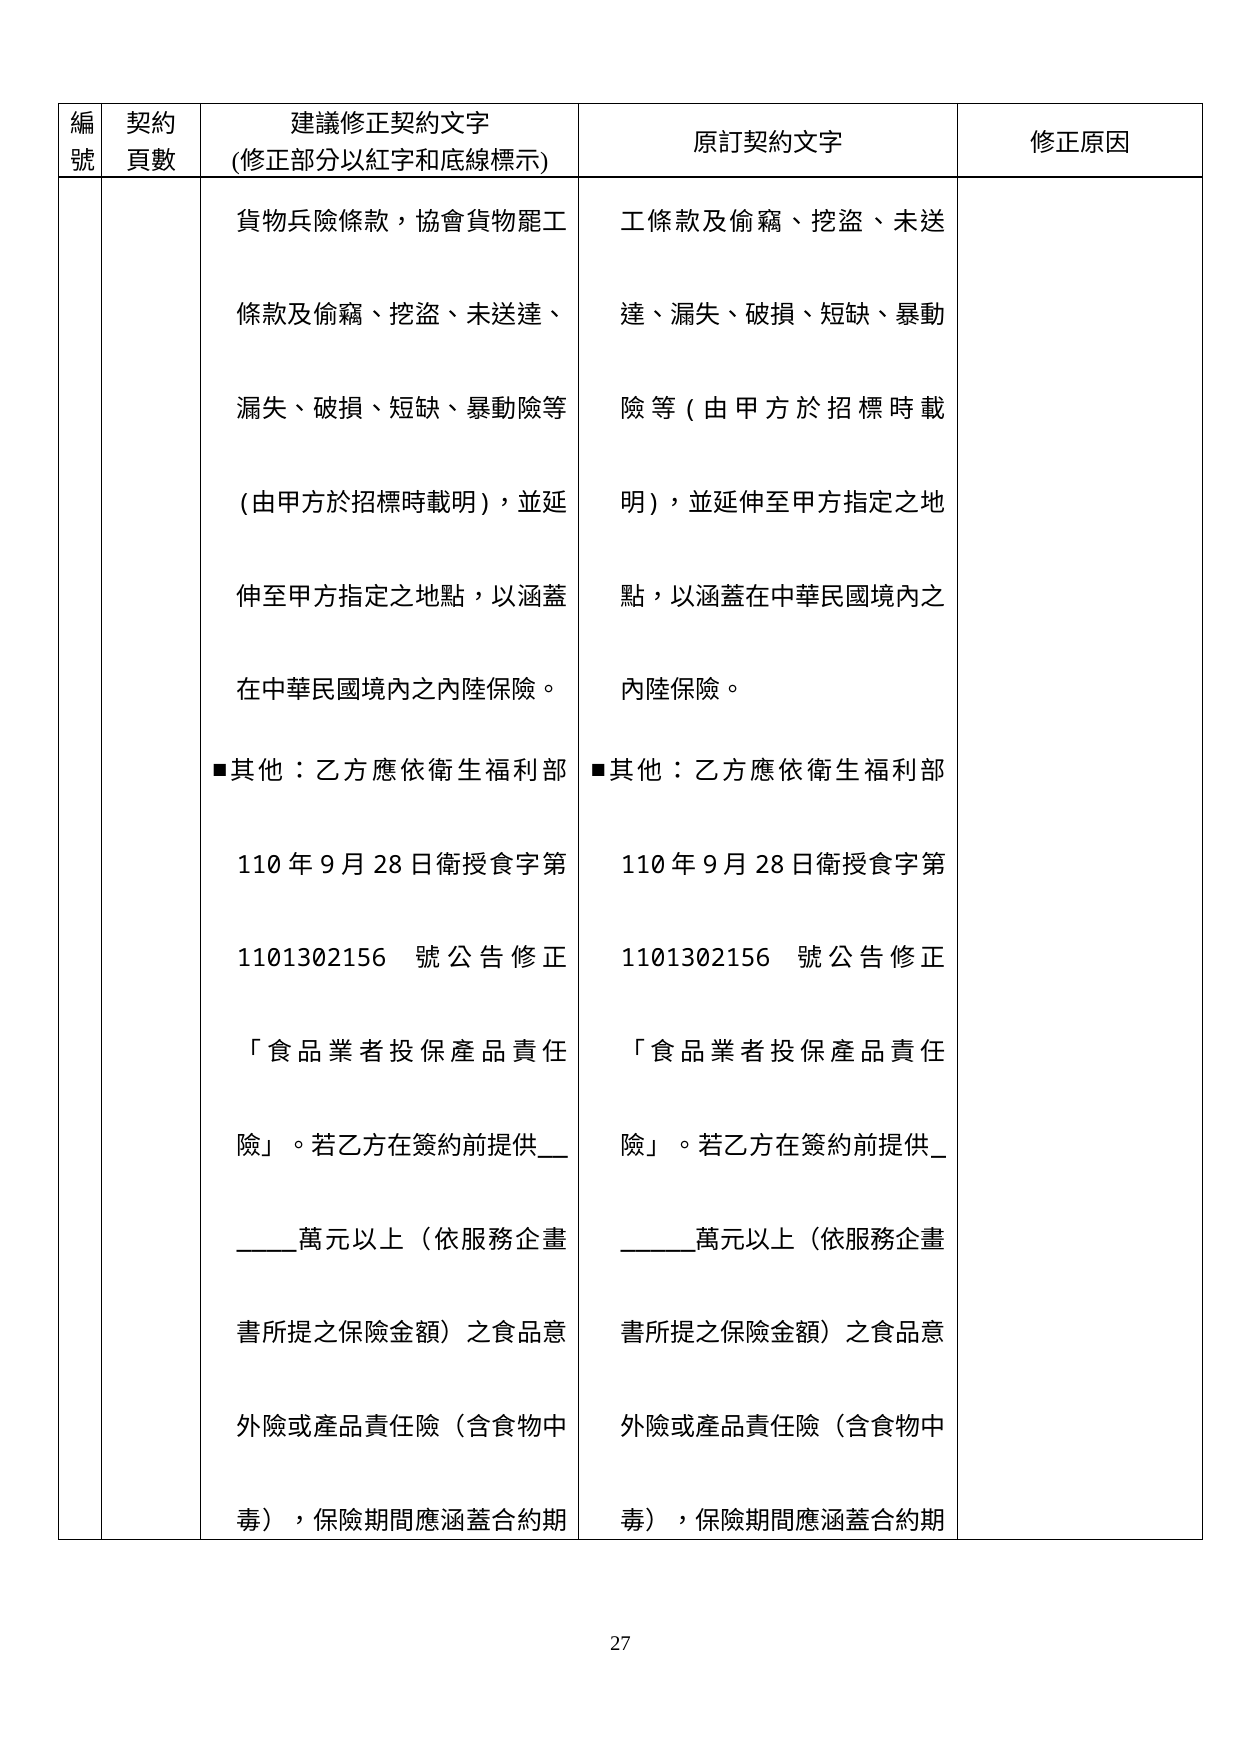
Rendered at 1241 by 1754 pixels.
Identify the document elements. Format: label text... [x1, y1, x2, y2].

table_cell [59, 178, 101, 1539]
table_header 建議修正契約文字 (修正部分以紅字和底線標示) [201, 104, 578, 176]
table_header 契約 頁數 [102, 104, 200, 176]
table_cell 貨物兵險條款，協會貨物罷工條款及偷竊、挖盜、未送達、漏失、破損、短缺、暴動險等(由甲方於招標時載明)，並延伸至甲方指定之地點，以涵蓋在中華民國境內之內陸保險。 ■其他：乙方應依衛生福利部110年9月28日衛授食字第 1101302156 號公告修正「食品業者投保產品責任險」。若乙方在簽約前提供______萬元以上（依服務企畫書所提之保險金額）之食品意外險或產品責任險（含食物中毒），保險期間應涵蓋合約期 [201, 178, 578, 1539]
table_cell [102, 178, 200, 1539]
table_header 編號 [59, 104, 101, 176]
table_cell [958, 178, 1202, 1539]
table_header 修正原因 [958, 104, 1202, 176]
table_cell 工條款及偷竊、挖盜、未送達、漏失、破損、短缺、暴動險等(由甲方於招標時載明)，並延伸至甲方指定之地點，以涵蓋在中華民國境內之內陸保險。 ■其他：乙方應依衛生福利部110年9月28日衛授食字第 1101302156 號公告修正「食品業者投保產品責任險」。若乙方在簽約前提供______萬元以上（依服務企畫書所提之保險金額）之食品意外險或產品責任險（含食物中毒），保險期間應涵蓋合約期 [579, 178, 957, 1539]
table_header 原訂契約文字 [579, 104, 957, 176]
